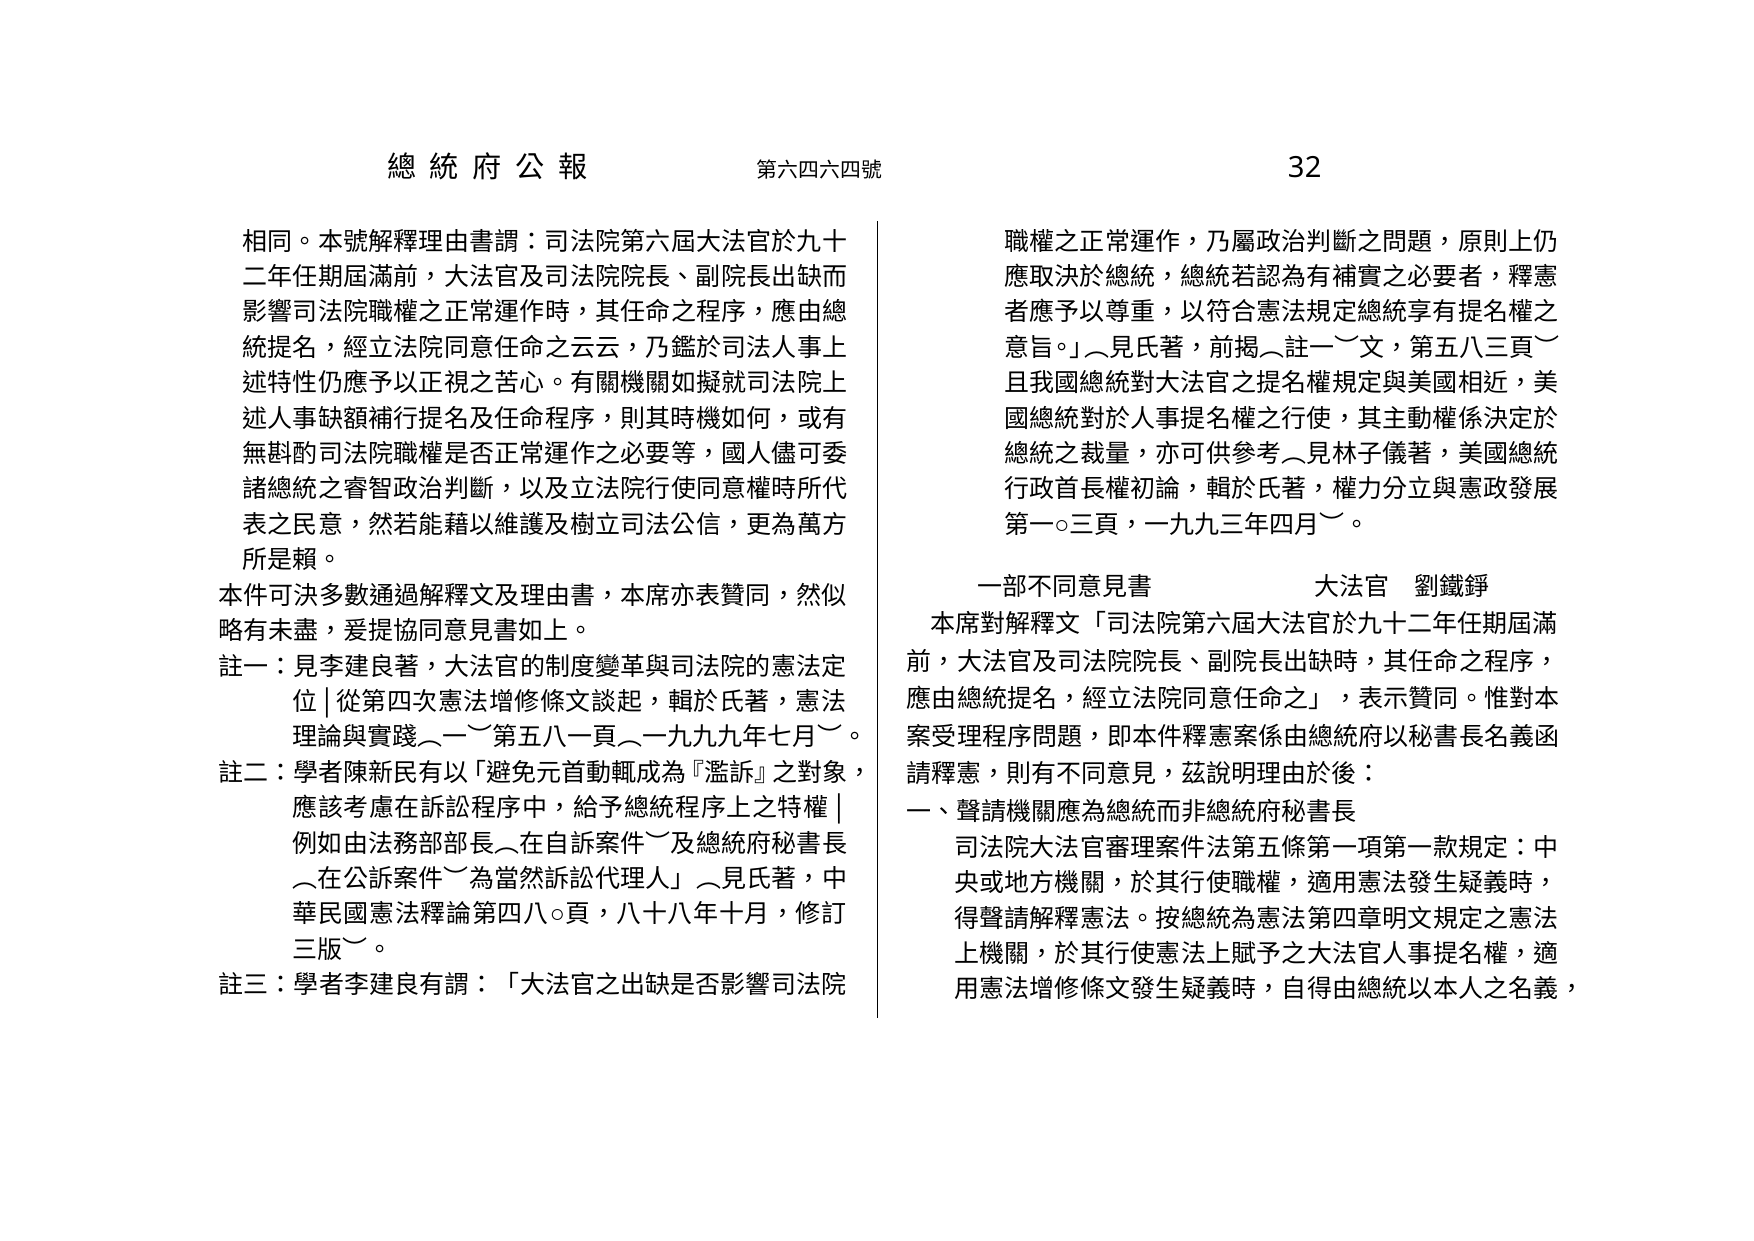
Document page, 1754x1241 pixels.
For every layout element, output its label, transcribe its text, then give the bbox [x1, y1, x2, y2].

text 註三：學者李建良有謂：「大法官之出缺是否影響司法院 [218, 965, 847, 1001]
text 註二：學者陳新民有以「避免元首動輒成為『濫訴』之對象，應該考慮在訴訟程序中，給予總統程序上之特權│例如由法務部部長︵在自訴案件︶及總統府秘書長︵在公訴案件︶為當然訴訟代理人」︵見氏著，中華民國憲法釋論第四八○頁，八十八年十月，修訂三版︶。 [218, 753, 847, 965]
text 司法院大法官審理案件法第五條第一項第一款規定：中央或地方機關，於其行使職權，適用憲法發生疑義時，得聲請解釋憲法。按總統為憲法第四章明文規定之憲法上機關，於其行使憲法上賦予之大法官人事提名權，適用憲法增修條文發生疑義時，自得由總統以本人之名義，依司法院大法官審理案件法，聲請解釋憲法。而總統府僅為總統行使職權所設之諮詢幕僚作業機構，總統府秘書長則係承總統之命，綜理總統府事務，並指揮監督所屬職員之幕僚長，其職權及性質與總統顯然不同。故本件釋憲案由總統府具函以總統府秘書長名義聲請釋憲，自有當事人不適格之瑕疵。 [954, 828, 1559, 1005]
text 惟司法院院長綜理院務及監督所屬機關，並為大法官會議主席，司法院院長因故不能視事時，由副院長代理其職務︵司法院組織法第七條、第八條，司法院大法官審理案件法第十六條參照︶。大法官更須超出黨派以外，獨立行使職權，不受任何干涉︵司法院組織法第五條第一項規定參照︶，是大法官行使憲法所賦予之職權，以為憲法之守護，受審判獨立之制度保障。可見於權力分立之憲政體制下，基於司法人事之上述特性，司法院院長、副院長及大法官之職務與其他政治職務之任命未盡相同。本號解釋理由書謂：司法院第六屆大法官於九十二年任期屆滿前，大法官及司法院院長、副院長出缺而影響司法院職權之正常運作時，其任命之程序，應由總統提名，經立法院同意任命之云云，乃鑑於司法人事上述特性仍應予以正視之苦心。有關機關如擬就司法院上述人事缺額補行提名及任命程序，則其時機如何，或有無斟酌司法院職權是否正常運作之必要等，國人儘可委諸總統之睿智政治判斷，以及立法院行使同意權時所代表之民意，然若能藉以維護及樹立司法公信，更為萬方所是賴。 [242, 222, 847, 576]
text 職權之正常運作，乃屬政治判斷之問題，原則上仍應取決於總統，總統若認為有補實之必要者，釋憲者應予以尊重，以符合憲法規定總統享有提名權之意旨。」︵見氏著，前揭︵註一︶文，第五八三頁︶且我國總統對大法官之提名權規定與美國相近，美國總統對於人事提名權之行使，其主動權係決定於總統之裁量，亦可供參考︵見林子儀著，美國總統行政首長權初論，輯於氏著，權力分立與憲政發展第一○三頁，一九九三年四月︶。 [930, 222, 1559, 540]
text 本席對解釋文「司法院第六屆大法官於九十二年任期屆滿前，大法官及司法院院長、副院長出缺時，其任命之程序，應由總統提名，經立法院同意任命之」，表示贊同。惟對本案受理程序問題，即本件釋憲案係由總統府以秘書長名義函請釋憲，則有不同意見，茲說明理由於後： [907, 603, 1559, 790]
text 一、聲請機關應為總統而非總統府秘書長 [907, 790, 1559, 828]
text 本件可決多數通過解釋文及理由書，本席亦表贊同，然似略有未盡，爰提協同意見書如上。 [218, 576, 847, 647]
text 一部不同意見書 大法官 劉鐵錚 [977, 565, 1559, 603]
text 註一：見李建良著，大法官的制度變革與司法院的憲法定位│從第四次憲法增修條文談起，輯於氏著，憲法理論與實踐︵一︶第五八一頁︵一九九九年七月︶。 [218, 647, 847, 753]
